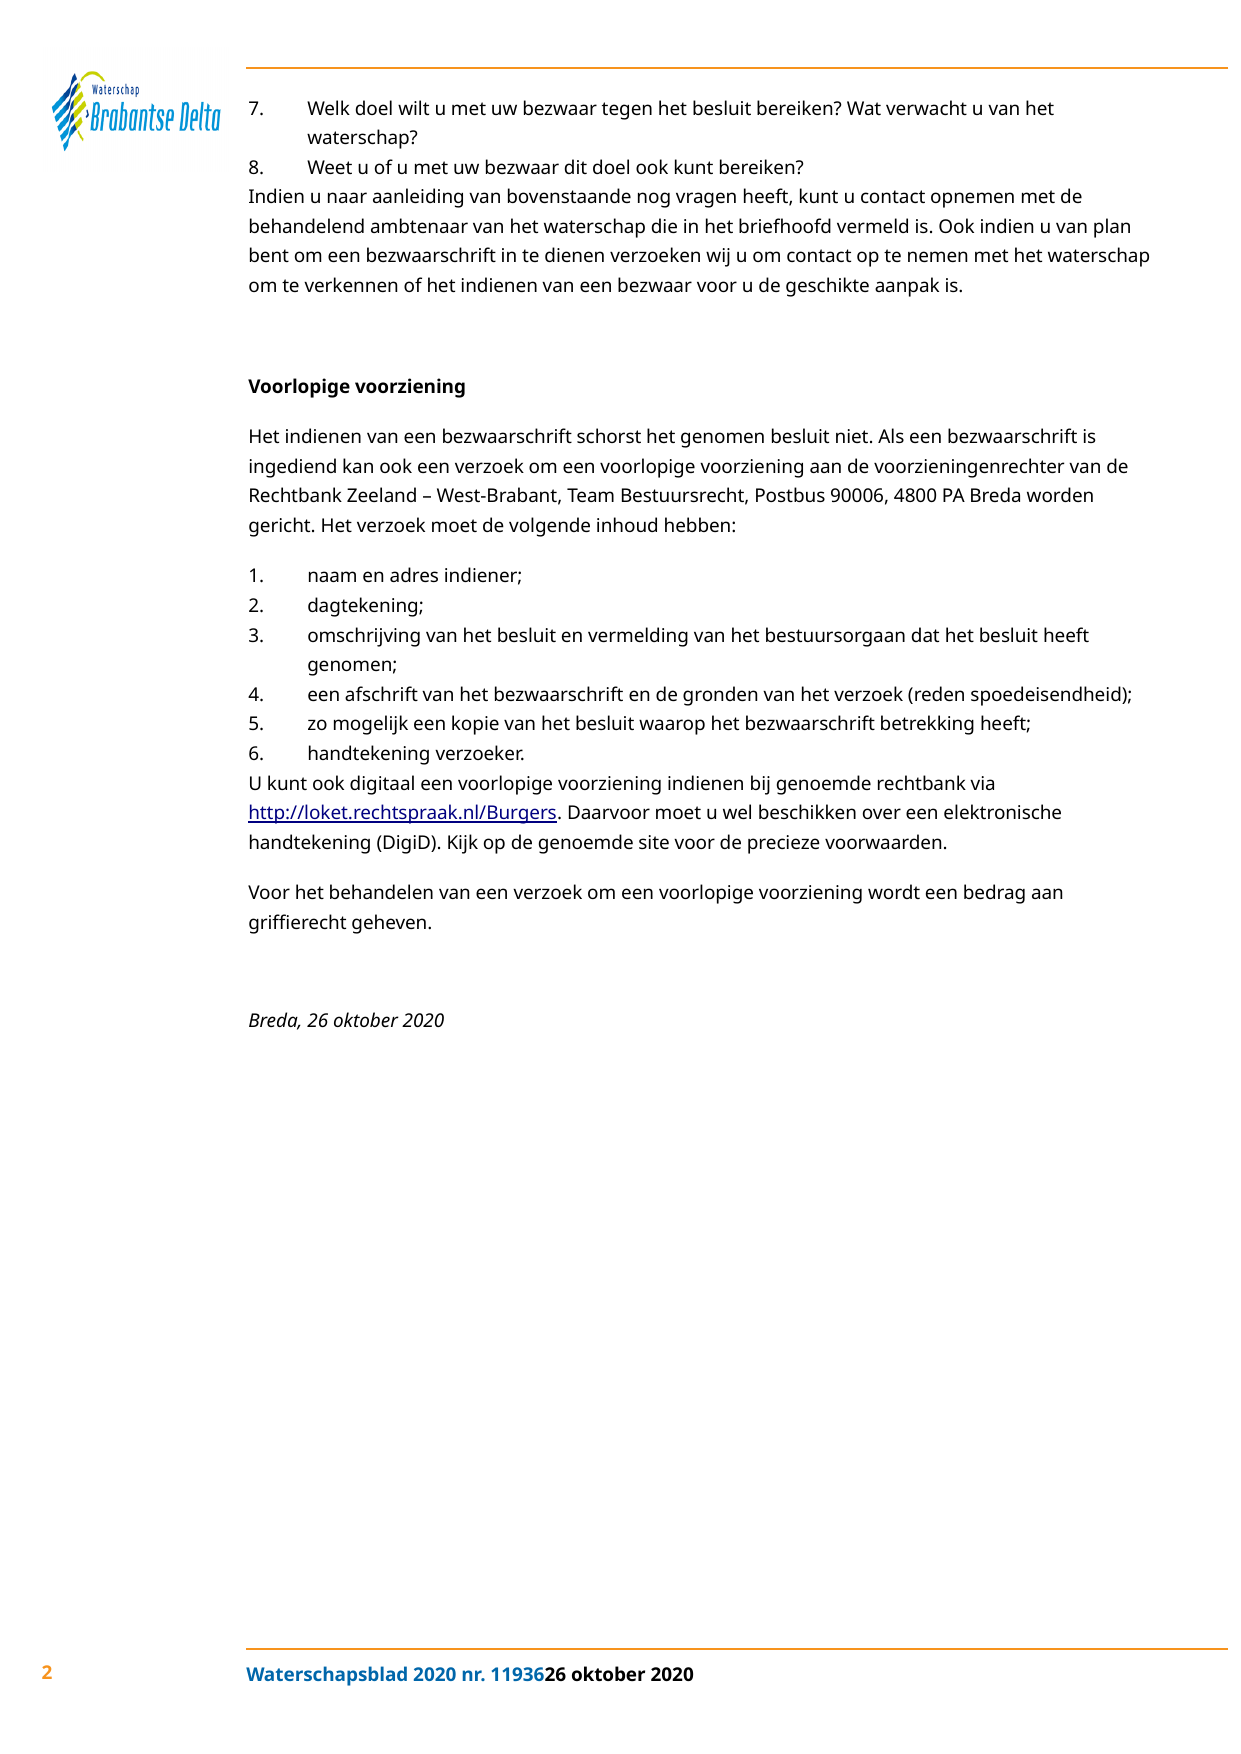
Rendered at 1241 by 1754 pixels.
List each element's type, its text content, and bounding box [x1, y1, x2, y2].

text Indien u naar aanleiding van bovenstaande nog vragen heeft, kunt u contact opnemen met de behandelend ambtenaar van het waterschap die in het briefhoofd vermeld is. Ook indien u van plan bent om een bezwaarschrift in te dienen verzoeken wij u om contact op te nemen met het waterschap om te verkennen of het indienen van een bezwaar voor u de geschikte aanpak is. [248, 183, 1152, 298]
list naam en adres indiener; [248, 563, 1152, 588]
list dagtekening; [248, 592, 1152, 618]
list een afschrift van het bezwaarschrift en de gronden van het verzoek (reden spoedeisendheid); [248, 681, 1152, 707]
list Weet u of u met uw bezwaar dit doel ook kunt bereiken? [248, 154, 1152, 180]
list omschrijving van het besluit en vermelding van het bestuursorgaan dat het besluit heeft genomen; [248, 622, 1152, 677]
list Welk doel wilt u met uw bezwaar tegen het besluit bereiken? Wat verwacht u van het waterschap? [248, 95, 1152, 150]
text Het indienen van een bezwaarschrift schorst het genomen besluit niet. Als een bezwaarschrift is ingediend kan ook een verzoek om een voorlopige voorziening aan de voorzieningenrechter van de Rechtbank Zeeland – West-Brabant, Team Bestuursrecht, Postbus 90006, 4800 PA Breda worden gericht. Het verzoek moet de volgende inhoud hebben: [248, 423, 1152, 538]
picture [41, 47, 231, 172]
list handtekening verzoeker. [248, 740, 1152, 766]
text Voorlopige voorziening [248, 373, 1152, 399]
text U kunt ook digitaal een voorlopige voorziening indienen bij genoemde rechtbank via http://loket.rechtspraak.nl/Burgers. Daarvoor moet u wel beschikken over een elektronische handtekening (DigiD). Kijk op de genoemde site voor de precieze voorwaarden. [248, 770, 1152, 855]
text Voor het behandelen van een verzoek om een voorlopige voorziening wordt een bedrag aan griffierecht geheven. [248, 879, 1152, 935]
text Breda, 26 oktober 2020 [248, 1007, 1152, 1033]
list zo mogelijk een kopie van het besluit waarop het bezwaarschrift betrekking heeft; [248, 711, 1152, 736]
